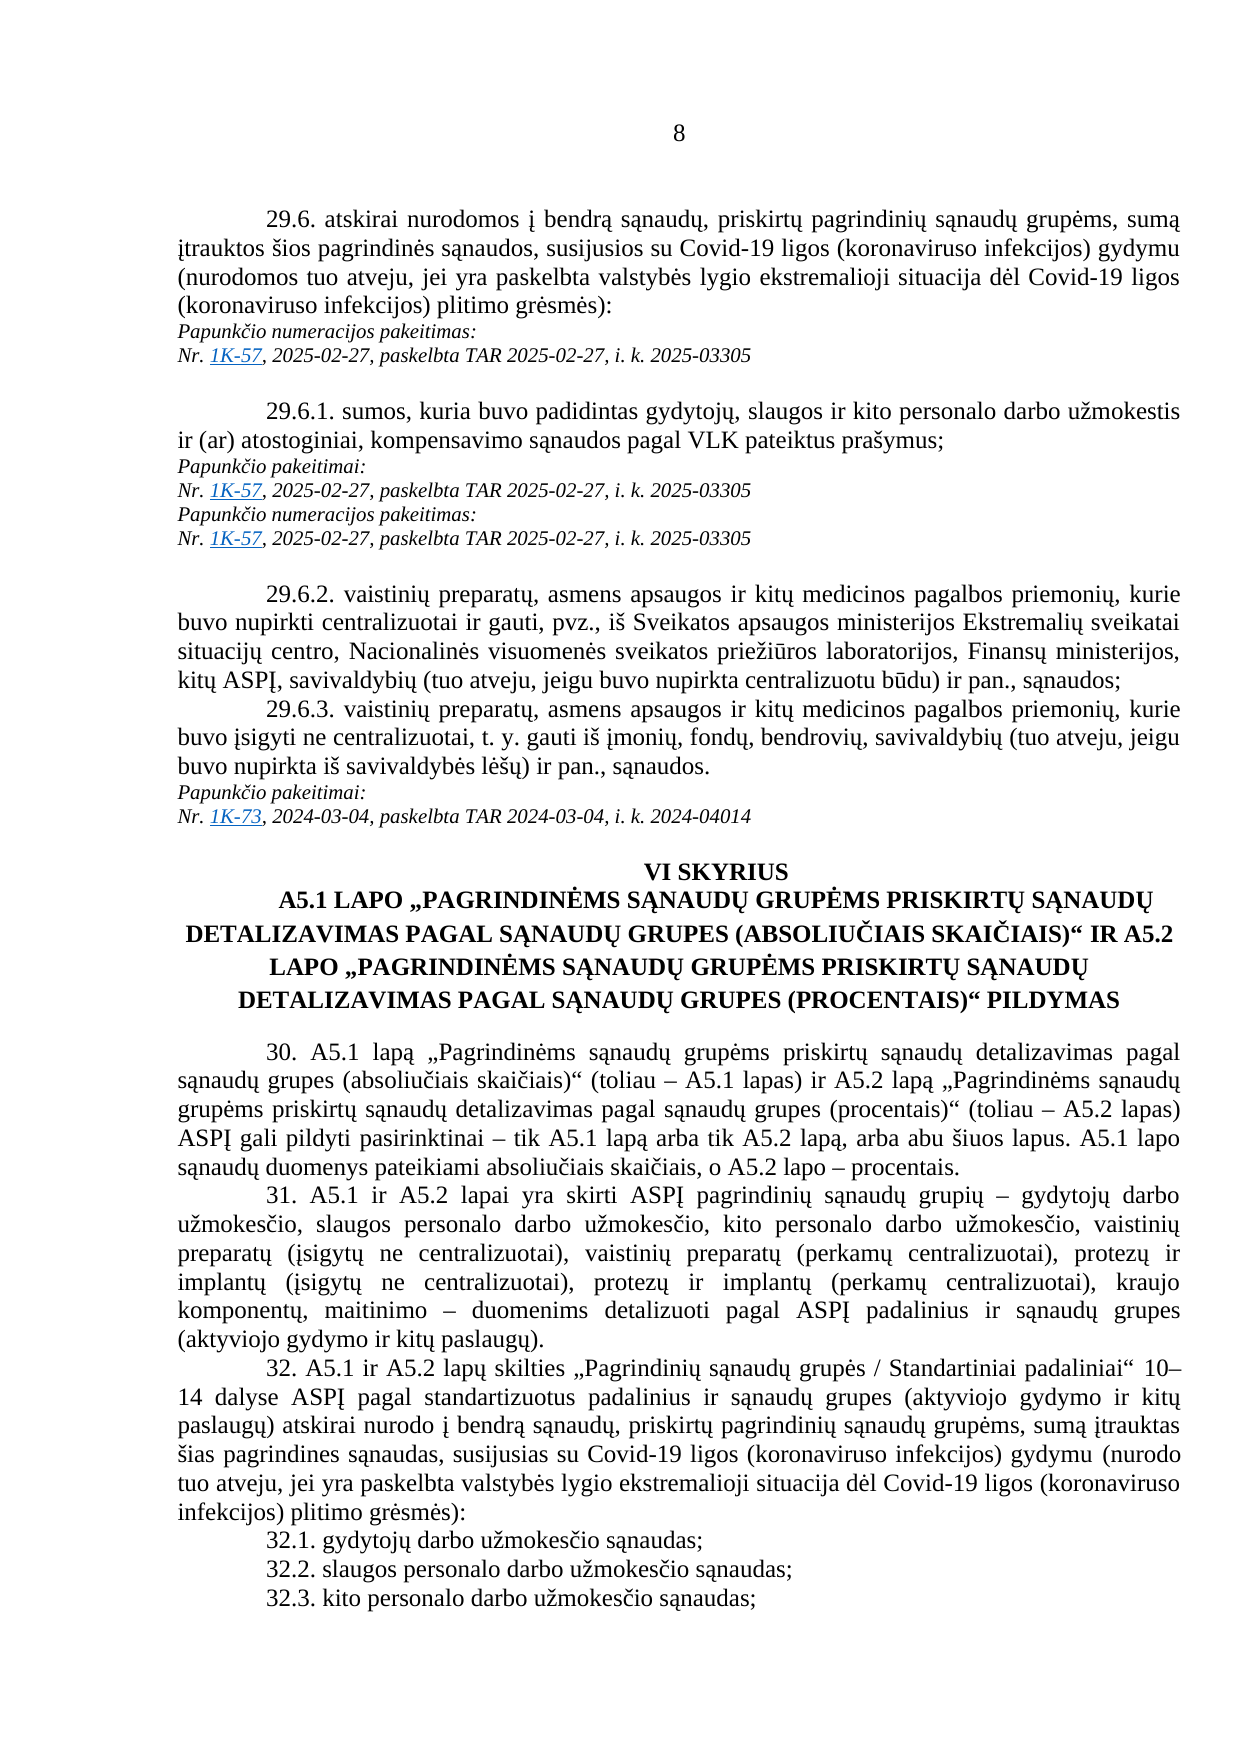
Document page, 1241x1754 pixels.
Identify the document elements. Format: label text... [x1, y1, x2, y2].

text 29.6. atskirai nurodomos į bendrą sąnaudų, priskirtų pagrindinių sąnaudų grupėms, sumą įtrauktos šios pagrindinės sąnaudos, susijusios su Covid-19 ligos (koronaviruso infekcijos) gydymu (nurodomos tuo atveju, jei yra paskelbta valstybės lygio ekstremalioji situacija dėl Covid-19 ligos (koronaviruso infekcijos) plitimo grėsmės): [177, 204, 1181, 319]
text 32.3. kito personalo darbo užmokesčio sąnaudas; [177, 1583, 1181, 1612]
text 29.6.1. sumos, kuria buvo padidintas gydytojų, slaugos ir kito personalo darbo užmokestis ir (ar) atostoginiai, kompensavimo sąnaudos pagal VLK pateiktus prašymus; [177, 396, 1181, 454]
text 30. A5.1 lapą „Pagrindinėms sąnaudų grupėms priskirtų sąnaudų detalizavimas pagal sąnaudų grupes (absoliučiais skaičiais)“ (toliau – A5.1 lapas) ir A5.2 lapą „Pagrindinėms sąnaudų grupėms priskirtų sąnaudų detalizavimas pagal sąnaudų grupes (procentais)“ (toliau – A5.2 lapas) ASPĮ gali pildyti pasirinktinai – tik A5.1 lapą arba tik A5.2 lapą, arba abu šiuos lapus. A5.1 lapo sąnaudų duomenys pateikiami absoliučiais skaičiais, o A5.2 lapo – procentais. [177, 1037, 1181, 1181]
text A5.1 LAPO „PAGRINDINĖMS SĄNAUDŲ GRUPĖMS PRISKIRTŲ SĄNAUDŲ DETALIZAVIMAS PAGAL SĄNAUDŲ GRUPES (ABSOLIUČIAIS SKAIČIAIS)“ IR A5.2 LAPO „PAGRINDINĖMS SĄNAUDŲ GRUPĖMS PRISKIRTŲ SĄNAUDŲ DETALIZAVIMAS PAGAL SĄNAUDŲ GRUPES (PROCENTAIS)“ PILDYMAS [177, 886, 1181, 1013]
text 32.2. slaugos personalo darbo užmokesčio sąnaudas; [177, 1554, 1181, 1583]
text 29.6.3. vaistinių preparatų, asmens apsaugos ir kitų medicinos pagalbos priemonių, kurie buvo įsigyti ne centralizuotai, t. y. gauti iš įmonių, fondų, bendrovių, savivaldybių (tuo atveju, jeigu buvo nupirkta iš savivaldybės lėšų) ir pan., sąnaudos. [177, 694, 1181, 780]
text Papunkčio numeracijos pakeitimas: [177, 319, 1181, 343]
text 29.6.2. vaistinių preparatų, asmens apsaugos ir kitų medicinos pagalbos priemonių, kurie buvo nupirkti centralizuotai ir gauti, pvz., iš Sveikatos apsaugos ministerijos Ekstremalių sveikatai situacijų centro, Nacionalinės visuomenės sveikatos priežiūros laboratorijos, Finansų ministerijos, kitų ASPĮ, savivaldybių (tuo atveju, jeigu buvo nupirkta centralizuotu būdu) ir pan., sąnaudos; [177, 579, 1181, 694]
text Nr. 1K-57, 2025-02-27, paskelbta TAR 2025-02-27, i. k. 2025-03305 [177, 526, 1181, 550]
text Papunkčio pakeitimai: [177, 780, 1181, 804]
text 32.1. gydytojų darbo užmokesčio sąnaudas; [177, 1526, 1181, 1554]
text Nr. 1K-57, 2025-02-27, paskelbta TAR 2025-02-27, i. k. 2025-03305 [177, 478, 1181, 502]
text Nr. 1K-73, 2024-03-04, paskelbta TAR 2024-03-04, i. k. 2024-04014 [177, 804, 1181, 828]
text Papunkčio pakeitimai: [177, 454, 1181, 478]
text 31. A5.1 ir A5.2 lapai yra skirti ASPĮ pagrindinių sąnaudų grupių – gydytojų darbo užmokesčio, slaugos personalo darbo užmokesčio, kito personalo darbo užmokesčio, vaistinių preparatų (įsigytų ne centralizuotai), vaistinių preparatų (perkamų centralizuotai), protezų ir implantų (įsigytų ne centralizuotai), protezų ir implantų (perkamų centralizuotai), kraujo komponentų, maitinimo – duomenims detalizuoti pagal ASPĮ padalinius ir sąnaudų grupes (aktyviojo gydymo ir kitų paslaugų). [177, 1181, 1181, 1353]
text Nr. 1K-57, 2025-02-27, paskelbta TAR 2025-02-27, i. k. 2025-03305 [177, 343, 1181, 367]
text Papunkčio numeracijos pakeitimas: [177, 502, 1181, 526]
text 32. A5.1 ir A5.2 lapų skilties „Pagrindinių sąnaudų grupės / Standartiniai padaliniai“ 10–14 dalyse ASPĮ pagal standartizuotus padalinius ir sąnaudų grupes (aktyviojo gydymo ir kitų paslaugų) atskirai nurodo į bendrą sąnaudų, priskirtų pagrindinių sąnaudų grupėms, sumą įtrauktas šias pagrindines sąnaudas, susijusias su Covid-19 ligos (koronaviruso infekcijos) gydymu (nurodo tuo atveju, jei yra paskelbta valstybės lygio ekstremalioji situacija dėl Covid-19 ligos (koronaviruso infekcijos) plitimo grėsmės): [177, 1353, 1181, 1526]
text VI SKYRIUS [177, 857, 1181, 886]
